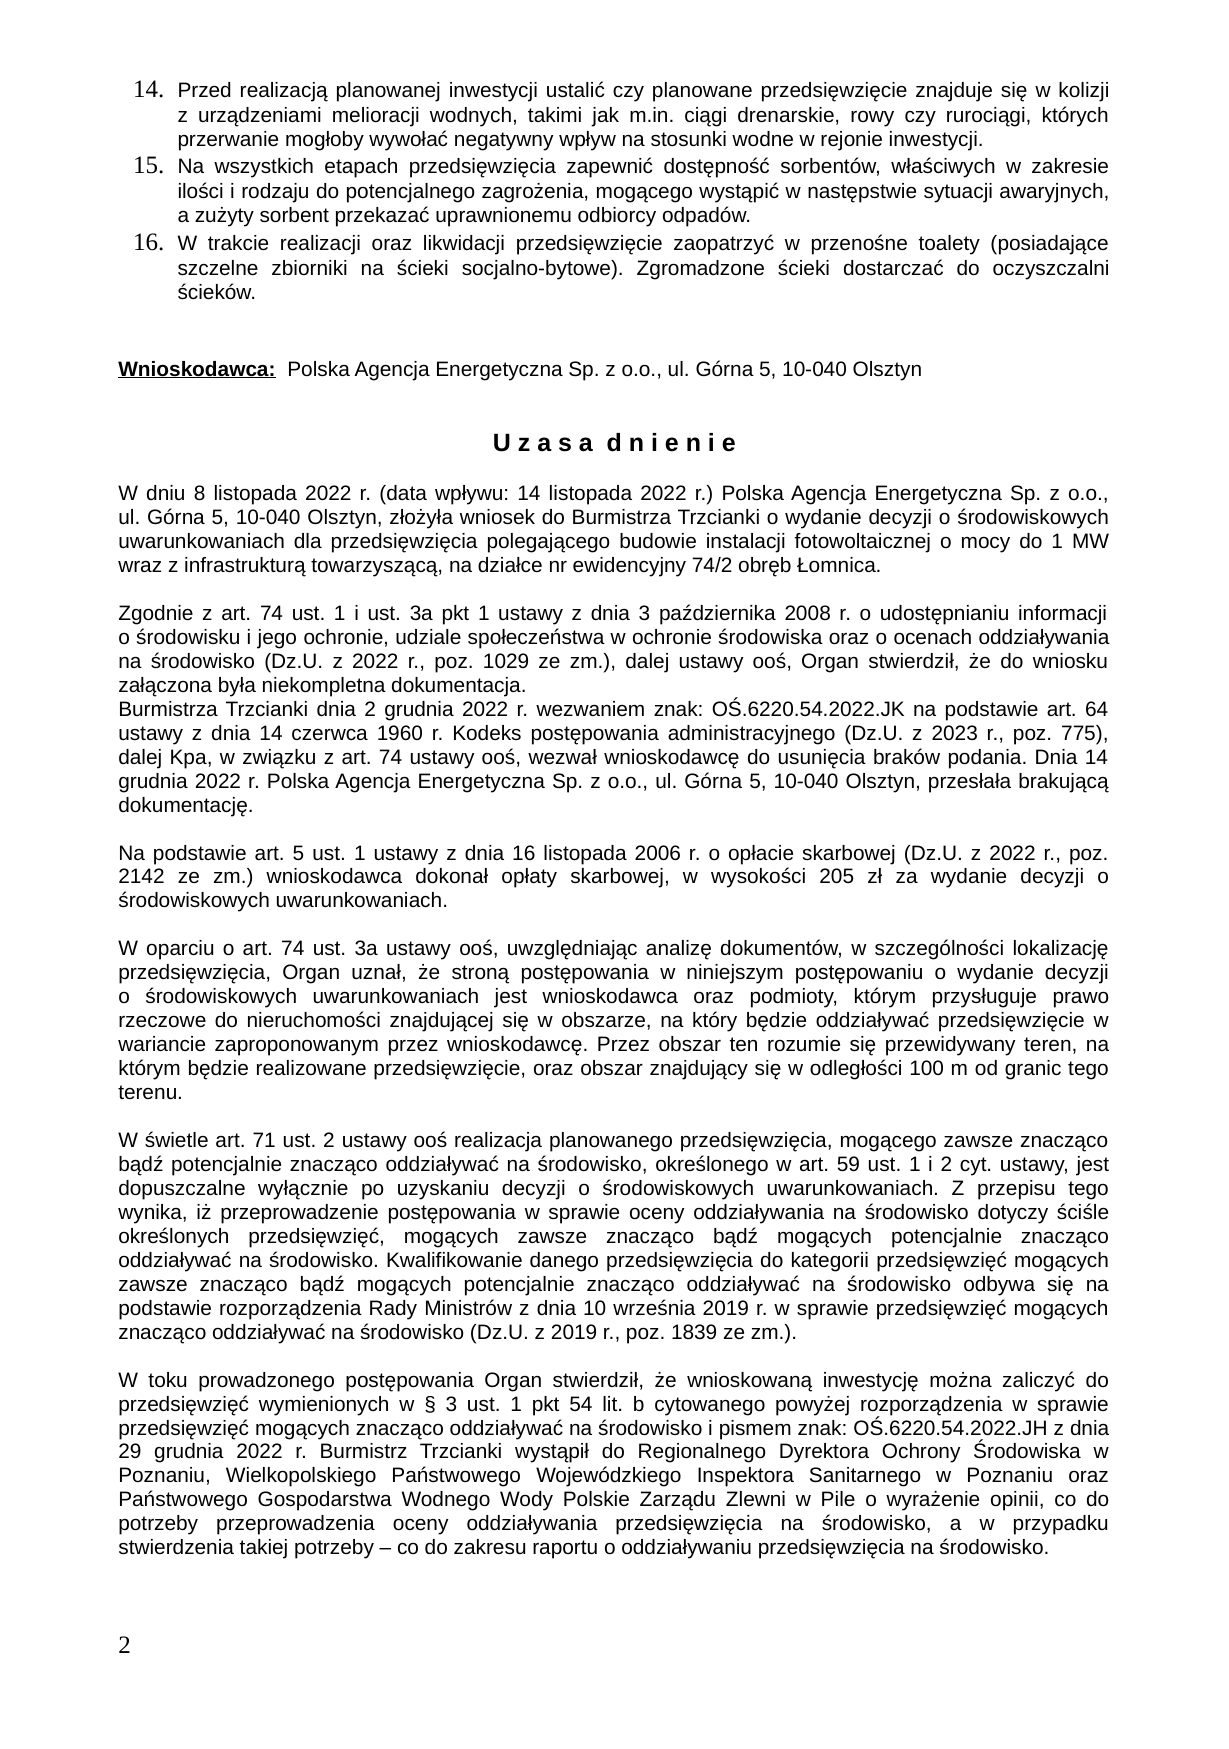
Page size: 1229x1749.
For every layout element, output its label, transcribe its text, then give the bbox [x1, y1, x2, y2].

text W toku prowadzonego postępowania Organ stwierdził, że wnioskowaną inwestycję można zaliczyć do przedsięwzięć wymienionych w § 3 ust. 1 pkt 54 lit. b cytowanego powyżej rozporządzenia w sprawie przedsięwzięć mogących znacząco oddziaływać na środowisko i pismem znak: OŚ.6220.54.2022.JH z dnia 29 grudnia 2022 r. Burmistrz Trzcianki wystąpił do Regionalnego Dyrektora Ochrony Środowiska w Poznaniu, Wielkopolskiego Państwowego Wojewódzkiego Inspektora Sanitarnego w Poznaniu oraz Państwowego Gospodarstwa Wodnego Wody Polskie Zarządu Zlewni w Pile o wyrażenie opinii, co do potrzeby przeprowadzenia oceny oddziaływania przedsięwzięcia na środowisko, a w przypadku stwierdzenia takiej potrzeby – co do zakresu raportu o oddziaływaniu przedsięwzięcia na środowisko. [118, 1367, 1110, 1559]
text W dniu 8 listopada 2022 r. (data wpływu: 14 listopada 2022 r.) Polska Agencja Energetyczna Sp. z o.o., ul. Górna 5, 10-040 Olsztyn, złożyła wniosek do Burmistrza Trzcianki o wydanie decyzji o środowiskowych uwarunkowaniach dla przedsięwzięcia polegającego budowie instalacji fotowoltaicznej o mocy do 1 MW wraz z infrastrukturą towarzyszącą, na działce nr ewidencyjny 74/2 obręb Łomnica. [118, 481, 1110, 577]
list Na wszystkich etapach przedsięwzięcia zapewnić dostępność sorbentów, właściwych w zakresie ilości i rodzaju do potencjalnego zagrożenia, mogącego wystąpić w następstwie sytuacji awaryjnych, a zużyty sorbent przekazać uprawnionemu odbiorcy odpadów. [133, 150, 1110, 227]
text Na podstawie art. 5 ust. 1 ustawy z dnia 16 listopada 2006 r. o opłacie skarbowej (Dz.U. z 2022 r., poz. 2142 ze zm.) wnioskodawca dokonał opłaty skarbowej, w wysokości 205 zł za wydanie decyzji o środowiskowych uwarunkowaniach. [118, 840, 1110, 912]
text W oparciu o art. 74 ust. 3a ustawy ooś, uwzględniając analizę dokumentów, w szczególności lokalizację przedsięwzięcia, Organ uznał, że stroną postępowania w niniejszym postępowaniu o wydanie decyzji o środowiskowych uwarunkowaniach jest wnioskodawca oraz podmioty, którym przysługuje prawo rzeczowe do nieruchomości znajdującej się w obszarze, na który będzie oddziaływać przedsięwzięcie w wariancie zaproponowanym przez wnioskodawcę. Przez obszar ten rozumie się przewidywany teren, na którym będzie realizowane przedsięwzięcie, oraz obszar znajdujący się w odległości 100 m od granic tego terenu. [118, 936, 1110, 1104]
list Przed realizacją planowanej inwestycji ustalić czy planowane przedsięwzięcie znajduje się w kolizji z urządzeniami melioracji wodnych, takimi jak m.in. ciągi drenarskie, rowy czy rurociągi, których przerwanie mogłoby wywołać negatywny wpływ na stosunki wodne w rejonie inwestycji. [133, 74, 1110, 150]
text W świetle art. 71 ust. 2 ustawy ooś realizacja planowanego przedsięwzięcia, mogącego zawsze znacząco bądź potencjalnie znacząco oddziaływać na środowisko, określonego w art. 59 ust. 1 i 2 cyt. ustawy, jest dopuszczalne wyłącznie po uzyskaniu decyzji o środowiskowych uwarunkowaniach. Z przepisu tego wynika, iż przeprowadzenie postępowania w sprawie oceny oddziaływania na środowisko dotyczy ściśle określonych przedsięwzięć, mogących zawsze znacząco bądź mogących potencjalnie znacząco oddziaływać na środowisko. Kwalifikowanie danego przedsięwzięcia do kategorii przedsięwzięć mogących zawsze znacząco bądź mogących potencjalnie znacząco oddziaływać na środowisko odbywa się na podstawie rozporządzenia Rady Ministrów z dnia 10 września 2019 r. w sprawie przedsięwzięć mogących znacząco oddziaływać na środowisko (Dz.U. z 2019 r., poz. 1839 ze zm.). [118, 1128, 1110, 1343]
text Burmistrza Trzcianki dnia 2 grudnia 2022 r. wezwaniem znak: OŚ.6220.54.2022.JK na podstawie art. 64 ustawy z dnia 14 czerwca 1960 r. Kodeks postępowania administracyjnego (Dz.U. z 2023 r., poz. 775), dalej Kpa, w związku z art. 74 ustawy ooś, wezwał wnioskodawcę do usunięcia braków podania. Dnia 14 grudnia 2022 r. Polska Agencja Energetyczna Sp. z o.o., ul. Górna 5, 10-040 Olsztyn, przesłała brakującą dokumentację. [118, 697, 1110, 816]
text U z a s a d n i e n i e [118, 428, 1110, 457]
list W trakcie realizacji oraz likwidacji przedsięwzięcie zaopatrzyć w przenośne toalety (posiadające szczelne zbiorniki na ścieki socjalno-bytowe). Zgromadzone ścieki dostarczać do oczyszczalni ścieków. [133, 227, 1110, 304]
text Wnioskodawca: Polska Agencja Energetyczna Sp. z o.o., ul. Górna 5, 10-040 Olsztyn [118, 356, 1110, 380]
text Zgodnie z art. 74 ust. 1 i ust. 3a pkt 1 ustawy z dnia 3 października 2008 r. o udostępnianiu informacji o środowisku i jego ochronie, udziale społeczeństwa w ochronie środowiska oraz o ocenach oddziaływania na środowisko (Dz.U. z 2022 r., poz. 1029 ze zm.), dalej ustawy ooś, Organ stwierdził, że do wniosku załączona była niekompletna dokumentacja. [118, 601, 1110, 697]
